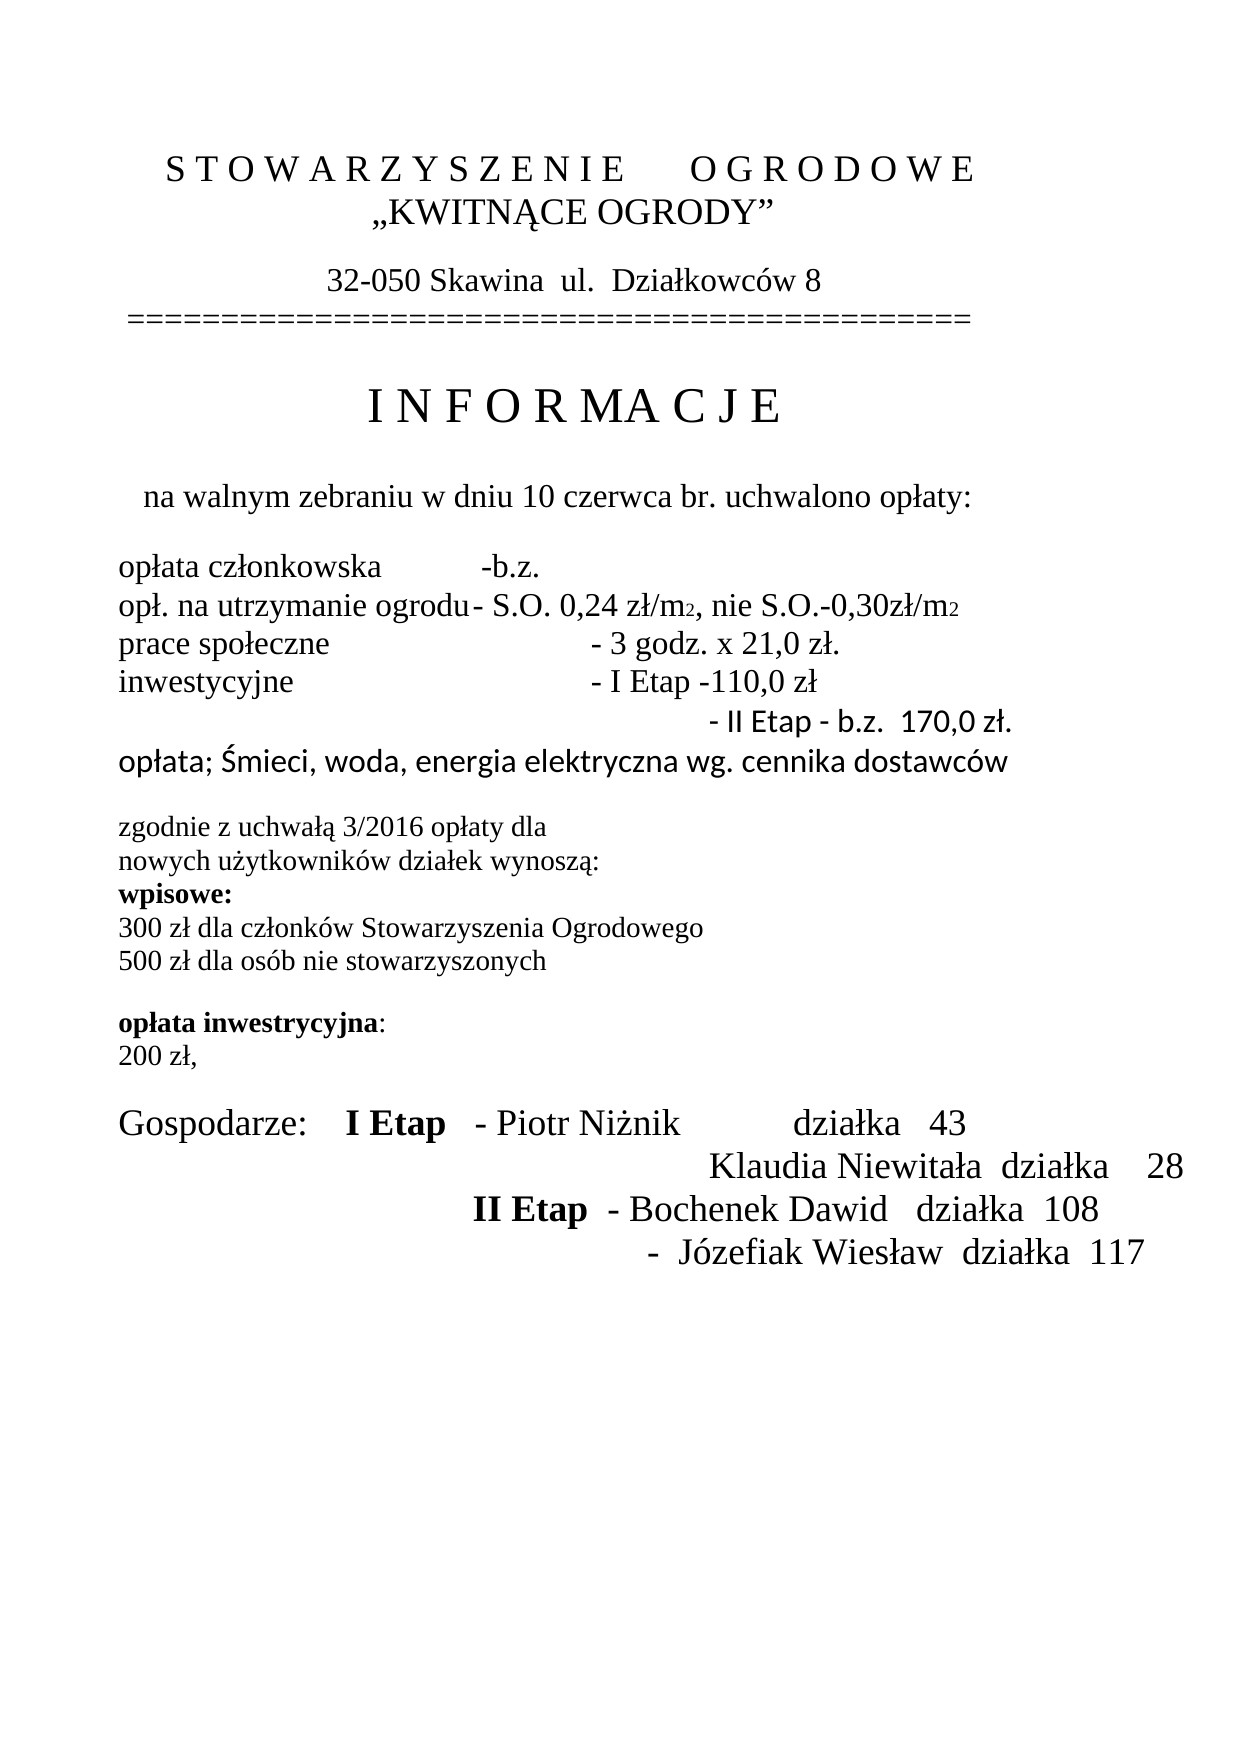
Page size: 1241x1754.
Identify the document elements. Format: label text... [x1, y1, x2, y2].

text I N F O R MA C J E [118, 375, 1122, 433]
text „KWITNĄCE OGRODY” [118, 189, 1122, 232]
text nowych użytkowników działek wynoszą: [118, 843, 1122, 876]
text 500 zł dla osób nie stowarzyszonych [118, 943, 1122, 977]
text II Etap - Bochenek Dawid działka 108 [118, 1186, 1189, 1229]
text Gospodarze: I Etap - Piotr Niżnik działka 43 [118, 1100, 1189, 1143]
text 300 zł dla członków Stowarzyszenia Ogrodowego [118, 910, 1122, 943]
text na walnym zebraniu w dniu 10 czerwca br. uchwalono opłaty: [118, 461, 1122, 518]
text opłata członkowska -b.z. [118, 546, 1122, 585]
text S T O W A R Z Y S Z E N I E O G R O D O W E [118, 146, 1122, 189]
text wpisowe: [118, 876, 1122, 910]
text - Józefiak Wiesław działka 117 [118, 1229, 1189, 1273]
text - II Etap - b.z. 170,0 zł. [118, 700, 1122, 741]
text Klaudia Niewitała działka 28 [118, 1143, 1189, 1186]
text ============================================= [118, 299, 1122, 337]
text 32-050 Skawina ul. Działkowców 8 [118, 260, 1122, 299]
text inwestycyjne - I Etap -110,0 zł [118, 661, 1122, 700]
text opł. na utrzymanie ogrodu - S.O. 0,24 zł/m2, nie S.O.-0,30zł/m2 [118, 585, 1122, 623]
text zgodnie z uchwałą 3/2016 opłaty dla [118, 809, 1122, 843]
text 200 zł, [118, 1038, 1122, 1072]
text prace społeczne - 3 godz. x 21,0 zł. [118, 623, 1122, 661]
text opłata inwestrycyjna: [118, 1005, 1122, 1038]
text opłata; Śmieci, woda, energia elektryczna wg. cennika dostawców [118, 741, 1122, 781]
